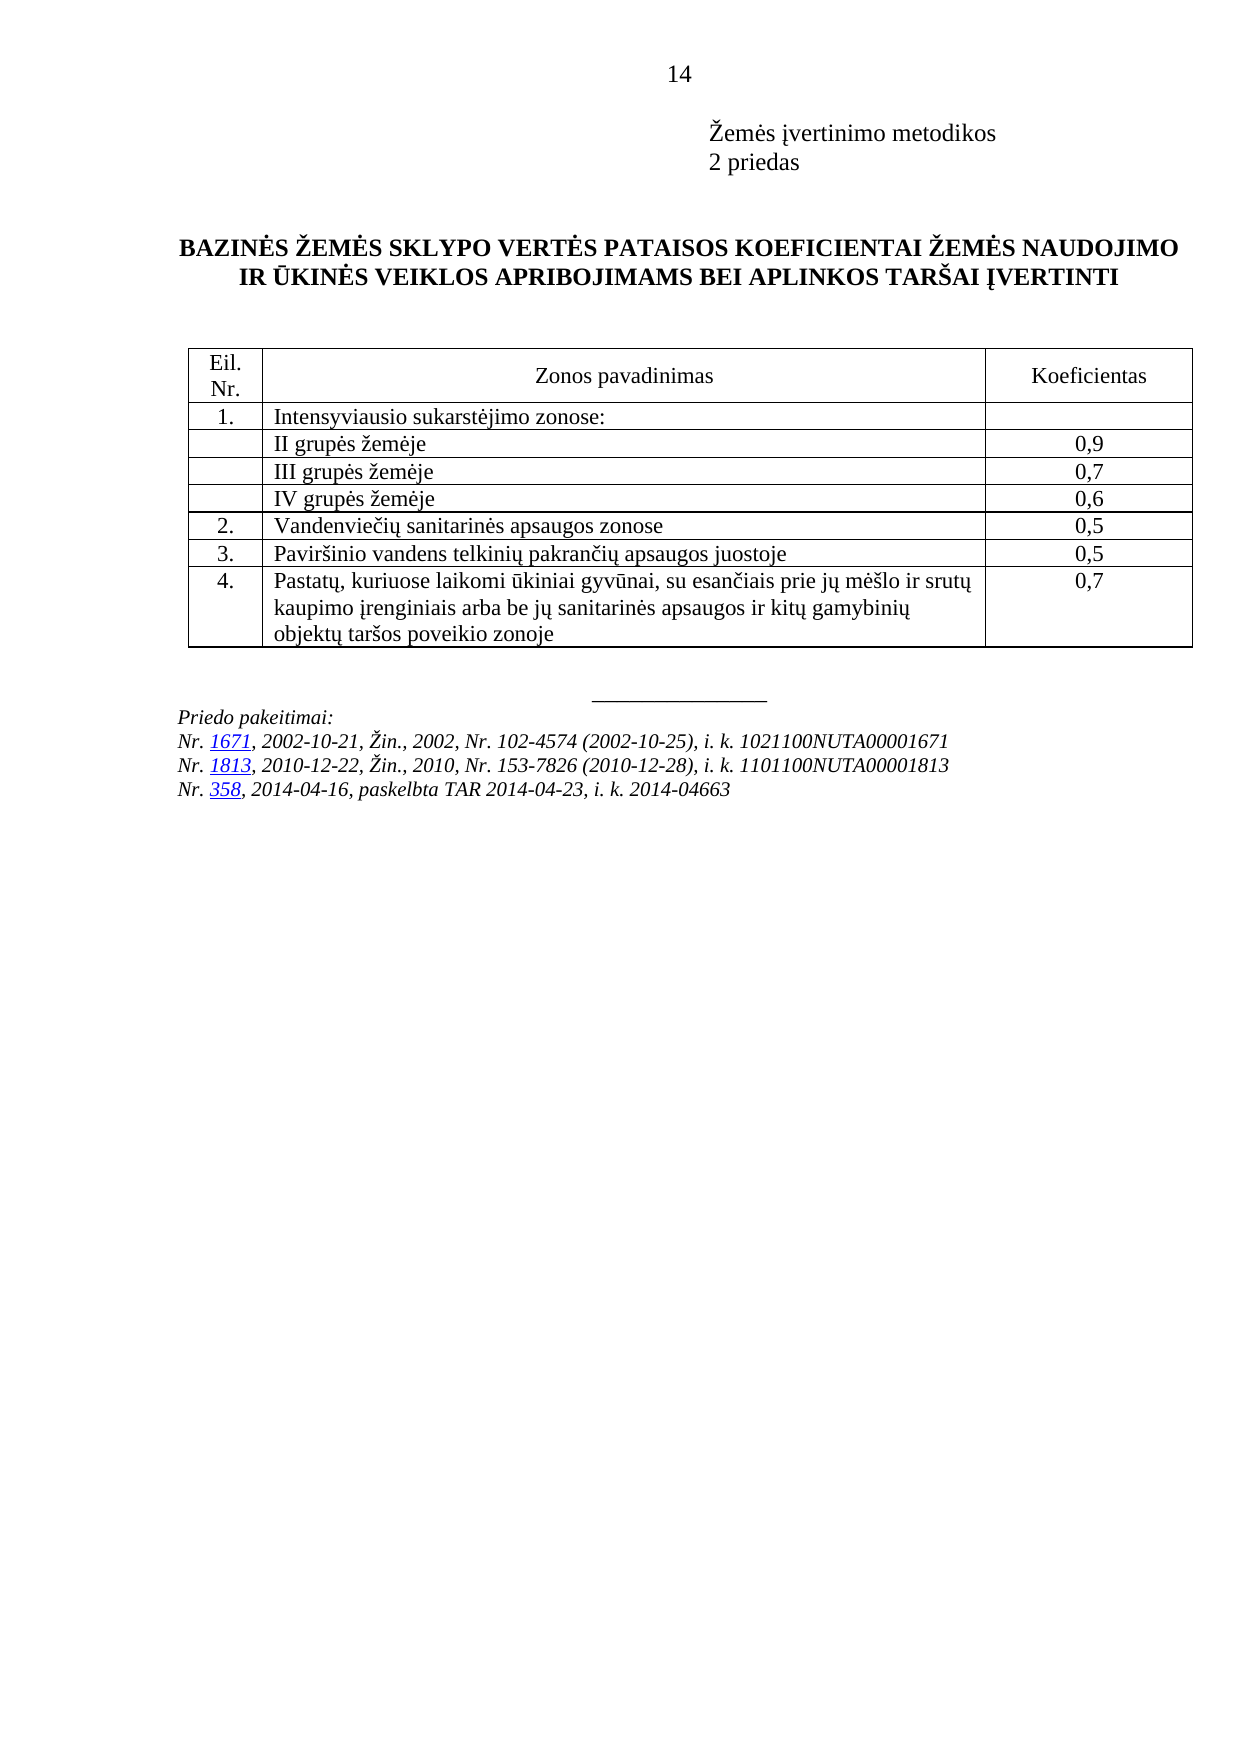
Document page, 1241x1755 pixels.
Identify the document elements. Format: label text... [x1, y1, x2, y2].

table_cell 2. [189, 513, 262, 539]
text ______________ [177, 676, 1181, 705]
table_cell 4. [189, 567, 262, 646]
table_cell III grupės žemėje [263, 458, 985, 484]
table_cell II grupės žemėje [263, 430, 985, 457]
text Žemės įvertinimo metodikos [709, 118, 1181, 147]
table_cell Intensyviausio sukarstėjimo zonose: [263, 403, 985, 429]
text Bazinės žemės sklypo vertės pataisos koeficientai žemės naudojimo ir ūkinės veiklos apribojimams bei aplinkos taršai įvertinti [177, 233, 1181, 291]
table_header Zonos pavadinimas [263, 349, 985, 402]
table_cell 3. [189, 540, 262, 566]
text Nr. 358, 2014-04-16, paskelbta TAR 2014-04-23, i. k. 2014-04663 [177, 777, 1181, 801]
table_cell [986, 403, 1192, 429]
table_cell [189, 458, 262, 484]
table_header Eil. Nr. [189, 349, 262, 402]
table_cell [189, 430, 262, 457]
table_cell 0,7 [986, 567, 1192, 646]
table_cell 0,5 [986, 540, 1192, 566]
table_cell 1. [189, 403, 262, 429]
table_cell [189, 485, 262, 511]
table_cell IV grupės žemėje [263, 485, 985, 511]
table_header Koeficientas [986, 349, 1192, 402]
table_cell Paviršinio vandens telkinių pakrančių apsaugos juostoje [263, 540, 985, 566]
text Priedo pakeitimai: [177, 705, 1181, 729]
table_cell Pastatų, kuriuose laikomi ūkiniai gyvūnai, su esančiais prie jų mėšlo ir srutų kaupimo įrenginiais arba be jų sanitarinės apsaugos ir kitų gamybinių objektų taršos poveikio zonoje [263, 567, 985, 646]
table_cell Vandenviečių sanitarinės apsaugos zonose [263, 513, 985, 539]
table_cell 0,5 [986, 513, 1192, 539]
table_cell 0,6 [986, 485, 1192, 511]
table_cell 0,9 [986, 430, 1192, 457]
text Nr. 1813, 2010-12-22, Žin., 2010, Nr. 153-7826 (2010-12-28), i. k. 1101100NUTA00001813 [177, 753, 1181, 777]
table_cell 0,7 [986, 458, 1192, 484]
text Nr. 1671, 2002-10-21, Žin., 2002, Nr. 102-4574 (2002-10-25), i. k. 1021100NUTA00001671 [177, 729, 1181, 753]
text 2 priedas [177, 147, 1181, 176]
